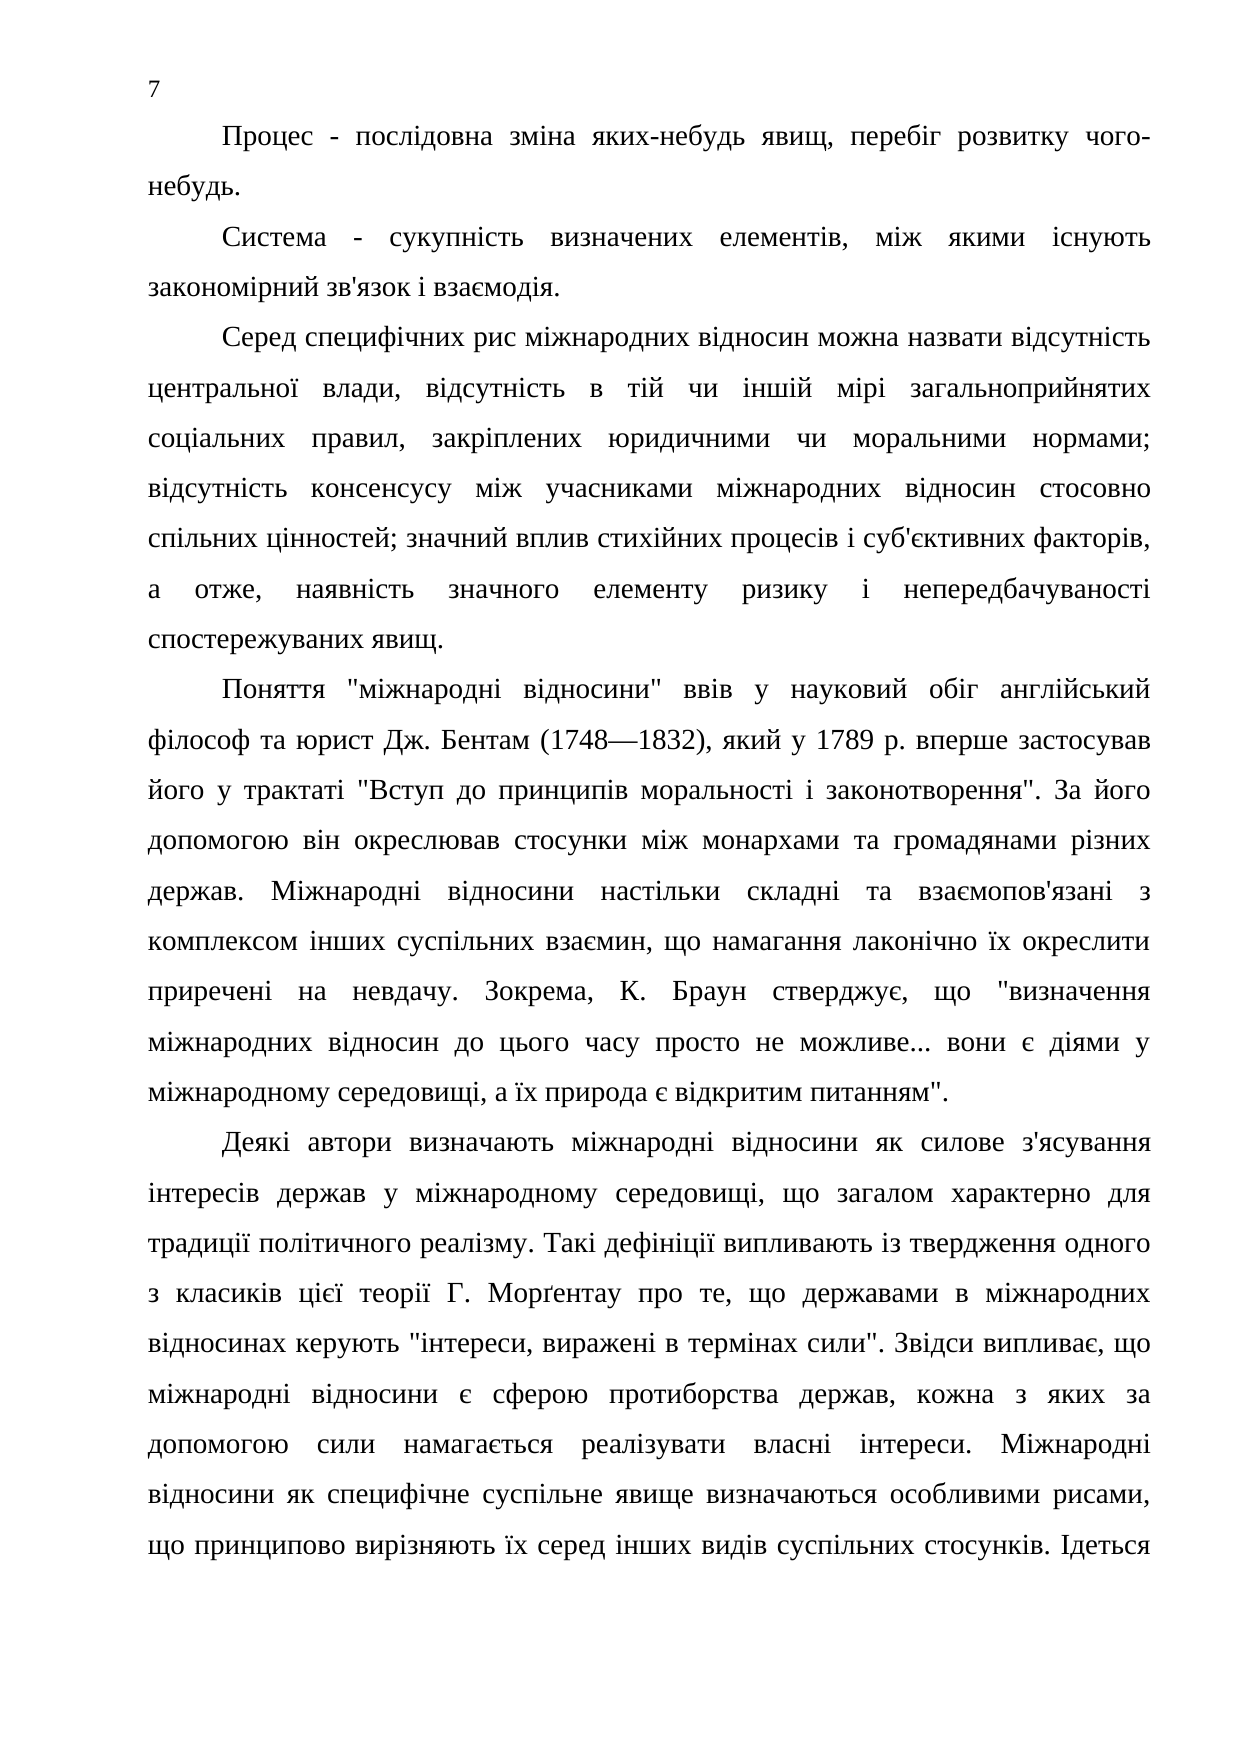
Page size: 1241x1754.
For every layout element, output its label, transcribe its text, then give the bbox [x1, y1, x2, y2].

text Система - сукупність визначених елементів, між якими існують закономірний зв'язок і взаємодія. [148, 219, 1152, 303]
text Деякі автори визначають міжнародні відносини як силове з'ясування інтересів держав у міжнародному середовищі, що загалом характерно для традиції політичного реалізму. Такі дефініції випливають із твердження одного з класиків цієї теорії Г. Морґентау про те, що державами в міжнародних відносинах керують "інтереси, виражені в термінах сили". Звідси випливає, що міжнародні відносини є сферою протиборства держав, кожна з яких за допомогою сили намагається реалізувати власні інтереси. Міжнародні відносини як специфічне суспільне явище визначаються особливими рисами, що принципово вирізняють їх серед інших видів суспільних стосунків. Ідеться [148, 1124, 1152, 1560]
text Поняття "міжнародні відносини" ввів у науковий обіг англійський філософ та юрист Дж. Бентам (1748—1832), який у 1789 р. вперше застосував його у трактаті "Вступ до принципів моральності і законотворення". За його допомогою він окреслював стосунки між монархами та громадянами різних держав. Міжнародні відносини настільки складні та взаємопов'язані з комплексом інших суспільних взаємин, що намагання лаконічно їх окреслити приречені на невдачу. Зокрема, К. Браун стверджує, що "визначення міжнародних відносин до цього часу просто не можливе... вони є діями у міжнародному середовищі, а їх природа є відкритим питанням". [148, 672, 1152, 1108]
text Процес - послідовна зміна яких-небудь явищ, перебіг розвитку чого-небудь. [148, 118, 1152, 202]
text Серед специфічних рис міжнародних відносин можна назвати відсутність центральної влади, відсутність в тій чи іншій мірі загальноприйнятих соціальних правил, закріплених юридичними чи моральними нормами; відсутність консенсусу між учасниками міжнародних відносин стосовно спільних цінностей; значний вплив стихійних процесів і суб'єктивних факторів, а отже, наявність значного елементу ризику і непередбачуваності спостережуваних явищ. [148, 319, 1152, 655]
